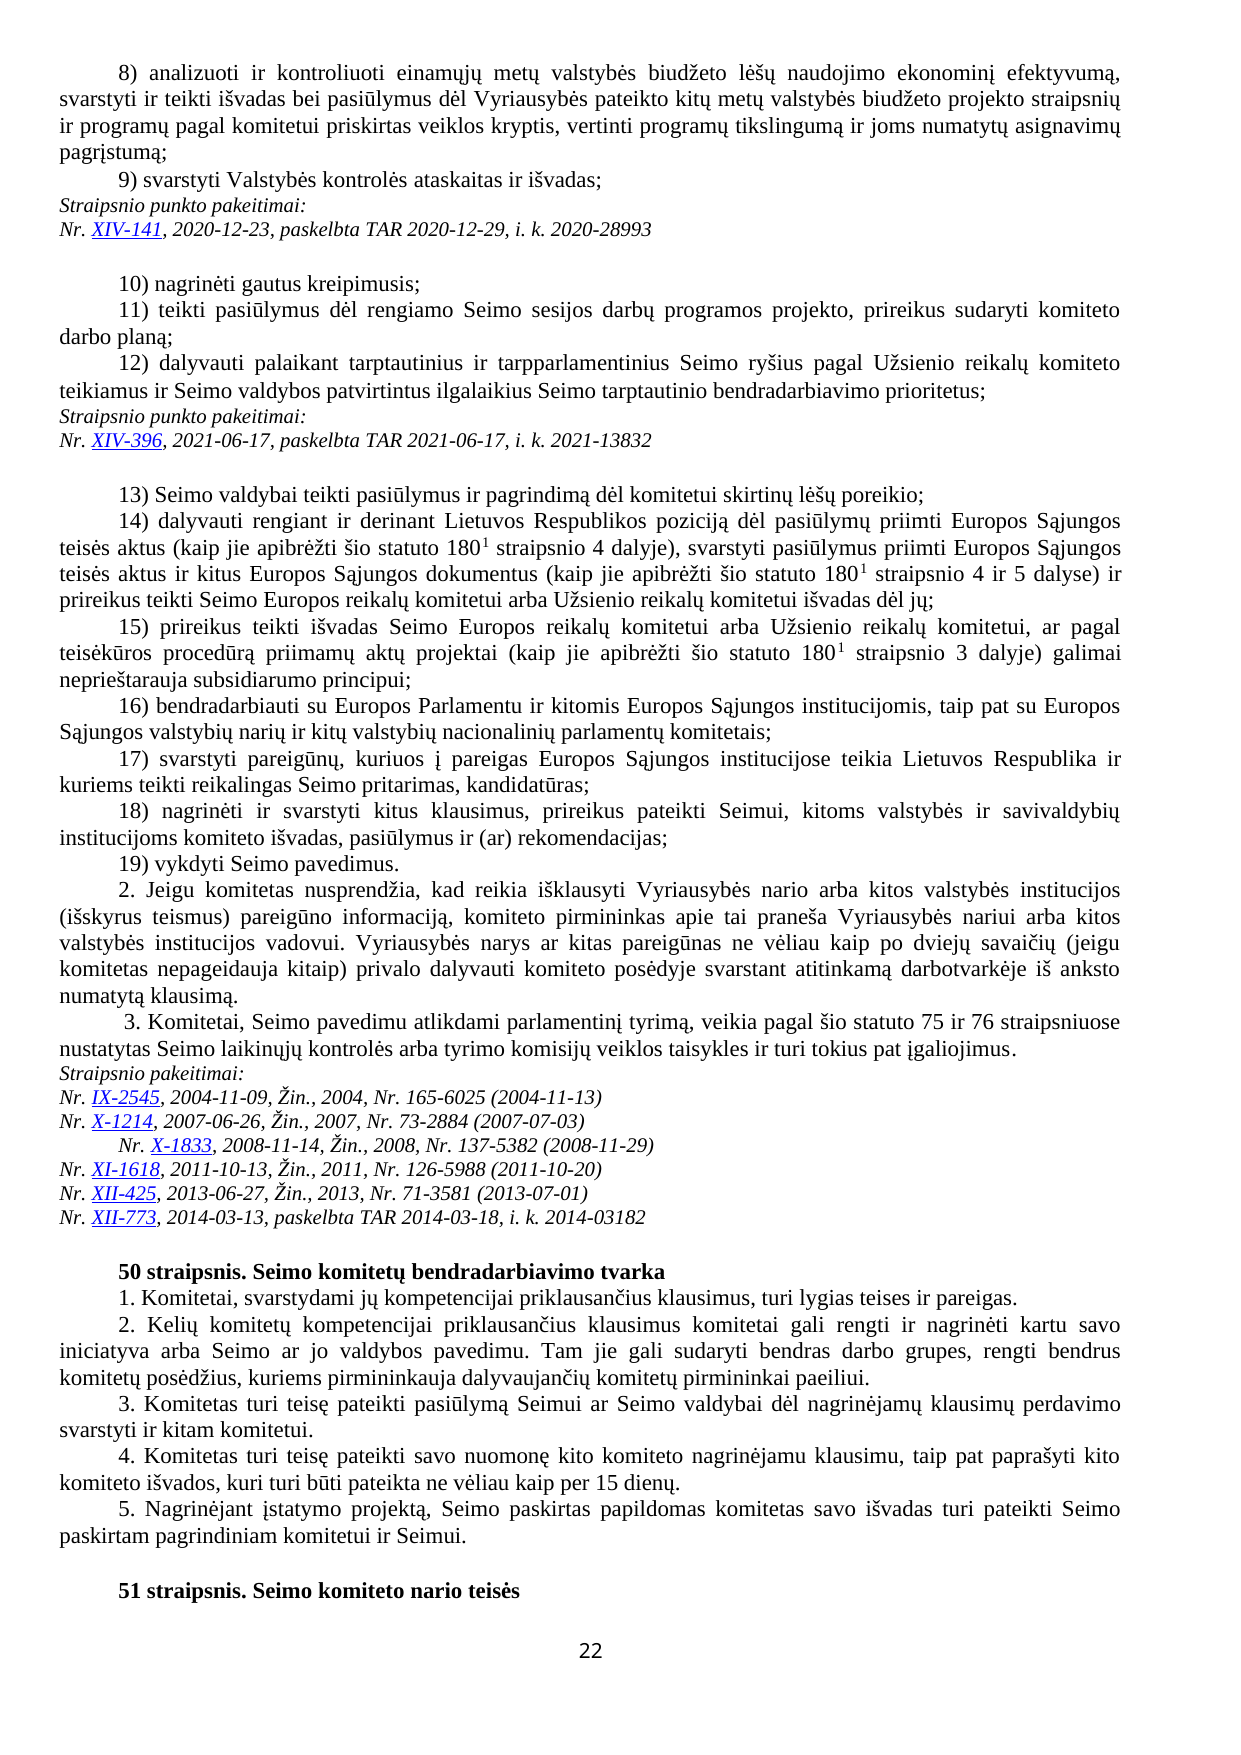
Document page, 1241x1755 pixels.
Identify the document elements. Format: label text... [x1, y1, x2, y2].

text 1. Komitetai, svarstydami jų kompetencijai priklausančius klausimus, turi lygias teises ir pareigas. [59, 1284, 1122, 1311]
text Straipsnio pakeitimai: [59, 1061, 1122, 1085]
text Straipsnio punkto pakeitimai: [59, 404, 1122, 428]
text 8) analizuoti ir kontroliuoti einamųjų metų valstybės biudžeto lėšų naudojimo ekonominį efektyvumą, svarstyti ir teikti išvadas bei pasiūlymus dėl Vyriausybės pateikto kitų metų valstybės biudžeto projekto straipsnių ir programų pagal komitetui priskirtas veiklos kryptis, vertinti programų tikslingumą ir joms numatytų asignavimų pagrįstumą; [59, 59, 1122, 164]
text 50 straipsnis. Seimo komitetų bendradarbiavimo tvarka [59, 1258, 1122, 1284]
text 11) teikti pasiūlymus dėl rengiamo Seimo sesijos darbų programos projekto, prireikus sudaryti komiteto darbo planą; [59, 296, 1122, 349]
text 51 straipsnis. Seimo komiteto nario teisės [59, 1577, 1122, 1603]
text Nr. XI-1618, 2011-10-13, Žin., 2011, Nr. 126-5988 (2011-10-20) [59, 1157, 1122, 1181]
text Nr. X-1833, 2008-11-14, Žin., 2008, Nr. 137-5382 (2008-11-29) [59, 1133, 1122, 1157]
text 2. Kelių komitetų kompetencijai priklausančius klausimus komitetai gali rengti ir nagrinėti kartu savo iniciatyva arba Seimo ar jo valdybos pavedimu. Tam jie gali sudaryti bendras darbo grupes, rengti bendrus komitetų posėdžius, kuriems pirmininkauja dalyvaujančių komitetų pirmininkai paeiliui. [59, 1311, 1122, 1390]
text 9) svarstyti Valstybės kontrolės ataskaitas ir išvadas; [59, 164, 1122, 193]
text 10) nagrinėti gautus kreipimusis; [59, 270, 1122, 296]
text 5. Nagrinėjant įstatymo projektą, Seimo paskirtas papildomas komitetas savo išvadas turi pateikti Seimo paskirtam pagrindiniam komitetui ir Seimui. [59, 1495, 1122, 1548]
text Nr. XIV-141, 2020-12-23, paskelbta TAR 2020-12-29, i. k. 2020-28993 [59, 217, 1122, 241]
text Nr. XII-425, 2013-06-27, Žin., 2013, Nr. 71-3581 (2013-07-01) [59, 1181, 1122, 1205]
text 18) nagrinėti ir svarstyti kitus klausimus, prireikus pateikti Seimui, kitoms valstybės ir savivaldybių institucijoms komiteto išvadas, pasiūlymus ir (ar) rekomendacijas; [59, 797, 1122, 850]
text 12) dalyvauti palaikant tarptautinius ir tarpparlamentinius Seimo ryšius pagal Užsienio reikalų komiteto teikiamus ir Seimo valdybos patvirtintus ilgalaikius Seimo tarptautinio bendradarbiavimo prioritetus; [59, 349, 1122, 404]
text 16) bendradarbiauti su Europos Parlamentu ir kitomis Europos Sąjungos institucijomis, taip pat su Europos Sąjungos valstybių narių ir kitų valstybių nacionalinių parlamentų komitetais; [59, 692, 1122, 745]
text 14) dalyvauti rengiant ir derinant Lietuvos Respublikos poziciją dėl pasiūlymų priimti Europos Sąjungos teisės aktus (kaip jie apibrėžti šio statuto 1801 straipsnio 4 dalyje), svarstyti pasiūlymus priimti Europos Sąjungos teisės aktus ir kitus Europos Sąjungos dokumentus (kaip jie apibrėžti šio statuto 1801 straipsnio 4 ir 5 dalyse) ir prireikus teikti Seimo Europos reikalų komitetui arba Užsienio reikalų komitetui išvadas dėl jų; [59, 507, 1122, 613]
text Nr. XIV-396, 2021-06-17, paskelbta TAR 2021-06-17, i. k. 2021-13832 [59, 428, 1122, 452]
text 2. Jeigu komitetas nusprendžia, kad reikia išklausyti Vyriausybės nario arba kitos valstybės institucijos (išskyrus teismus) pareigūno informaciją, komiteto pirmininkas apie tai praneša Vyriausybės nariui arba kitos valstybės institucijos vadovui. Vyriausybės narys ar kitas pareigūnas ne vėliau kaip po dviejų savaičių (jeigu komitetas nepageidauja kitaip) privalo dalyvauti komiteto posėdyje svarstant atitinkamą darbotvarkėje iš anksto numatytą klausimą. [59, 876, 1122, 1008]
text Nr. IX-2545, 2004-11-09, Žin., 2004, Nr. 165-6025 (2004-11-13) [59, 1085, 1122, 1109]
text 15) prireikus teikti išvadas Seimo Europos reikalų komitetui arba Užsienio reikalų komitetui, ar pagal teisėkūros procedūrą priimamų aktų projektai (kaip jie apibrėžti šio statuto 1801 straipsnio 3 dalyje) galimai neprieštarauja subsidiarumo principui; [59, 613, 1122, 692]
text Nr. XII-773, 2014-03-13, paskelbta TAR 2014-03-18, i. k. 2014-03182 [59, 1205, 1122, 1229]
text 4. Komitetas turi teisę pateikti savo nuomonę kito komiteto nagrinėjamu klausimu, taip pat paprašyti kito komiteto išvados, kuri turi būti pateikta ne vėliau kaip per 15 dienų. [59, 1443, 1122, 1495]
text 17) svarstyti pareigūnų, kuriuos į pareigas Europos Sąjungos institucijose teikia Lietuvos Respublika ir kuriems teikti reikalingas Seimo pritarimas, kandidatūras; [59, 745, 1122, 797]
text 3. Komitetai, Seimo pavedimu atlikdami parlamentinį tyrimą, veikia pagal šio statuto 75 ir 76 straipsniuose nustatytas Seimo laikinųjų kontrolės arba tyrimo komisijų veiklos taisykles ir turi tokius pat įgaliojimus. [59, 1008, 1122, 1061]
text Nr. X-1214, 2007-06-26, Žin., 2007, Nr. 73-2884 (2007-07-03) [59, 1109, 1122, 1133]
text 3. Komitetas turi teisę pateikti pasiūlymą Seimui ar Seimo valdybai dėl nagrinėjamų klausimų perdavimo svarstyti ir kitam komitetui. [59, 1390, 1122, 1443]
text 19) vykdyti Seimo pavedimus. [59, 850, 1122, 876]
text 13) Seimo valdybai teikti pasiūlymus ir pagrindimą dėl komitetui skirtinų lėšų poreikio; [59, 481, 1122, 507]
text Straipsnio punkto pakeitimai: [59, 193, 1122, 217]
